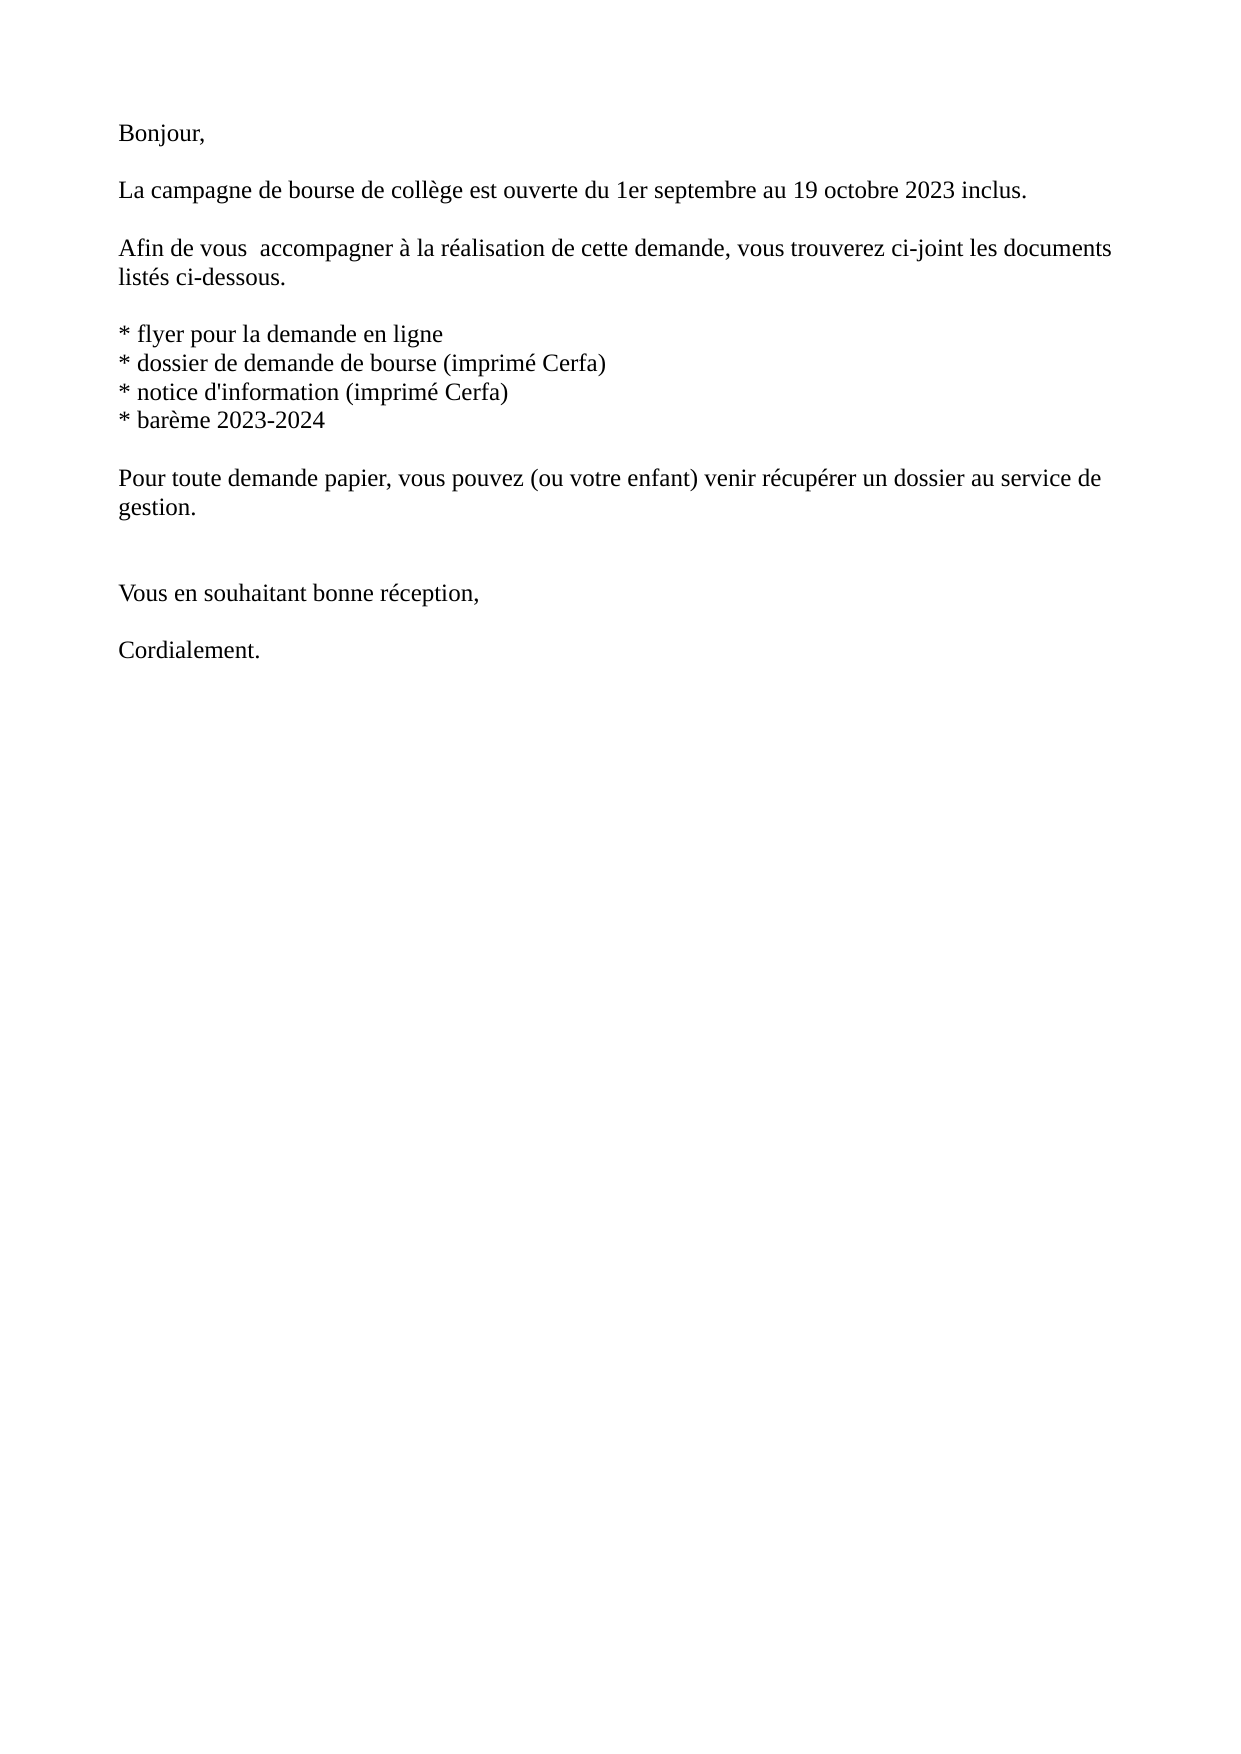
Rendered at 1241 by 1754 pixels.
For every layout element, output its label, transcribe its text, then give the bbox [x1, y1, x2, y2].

text Bonjour, La campagne de bourse de collège est ouverte du 1er septembre au 19 octobre 2023 inclus. Afin de vous accompagner à la réalisation de cette demande, vous trouverez ci-joint les documents listés ci-dessous. * flyer pour la demande en ligne * dossier de demande de bourse (imprimé Cerfa) * notice d'information (imprimé Cerfa) * barème 2023-2024 Pour toute demande papier, vous pouvez (ou votre enfant) venir récupérer un dossier au service de gestion. Vous en souhaitant bonne réception, Cordialement. [118, 118, 1122, 693]
